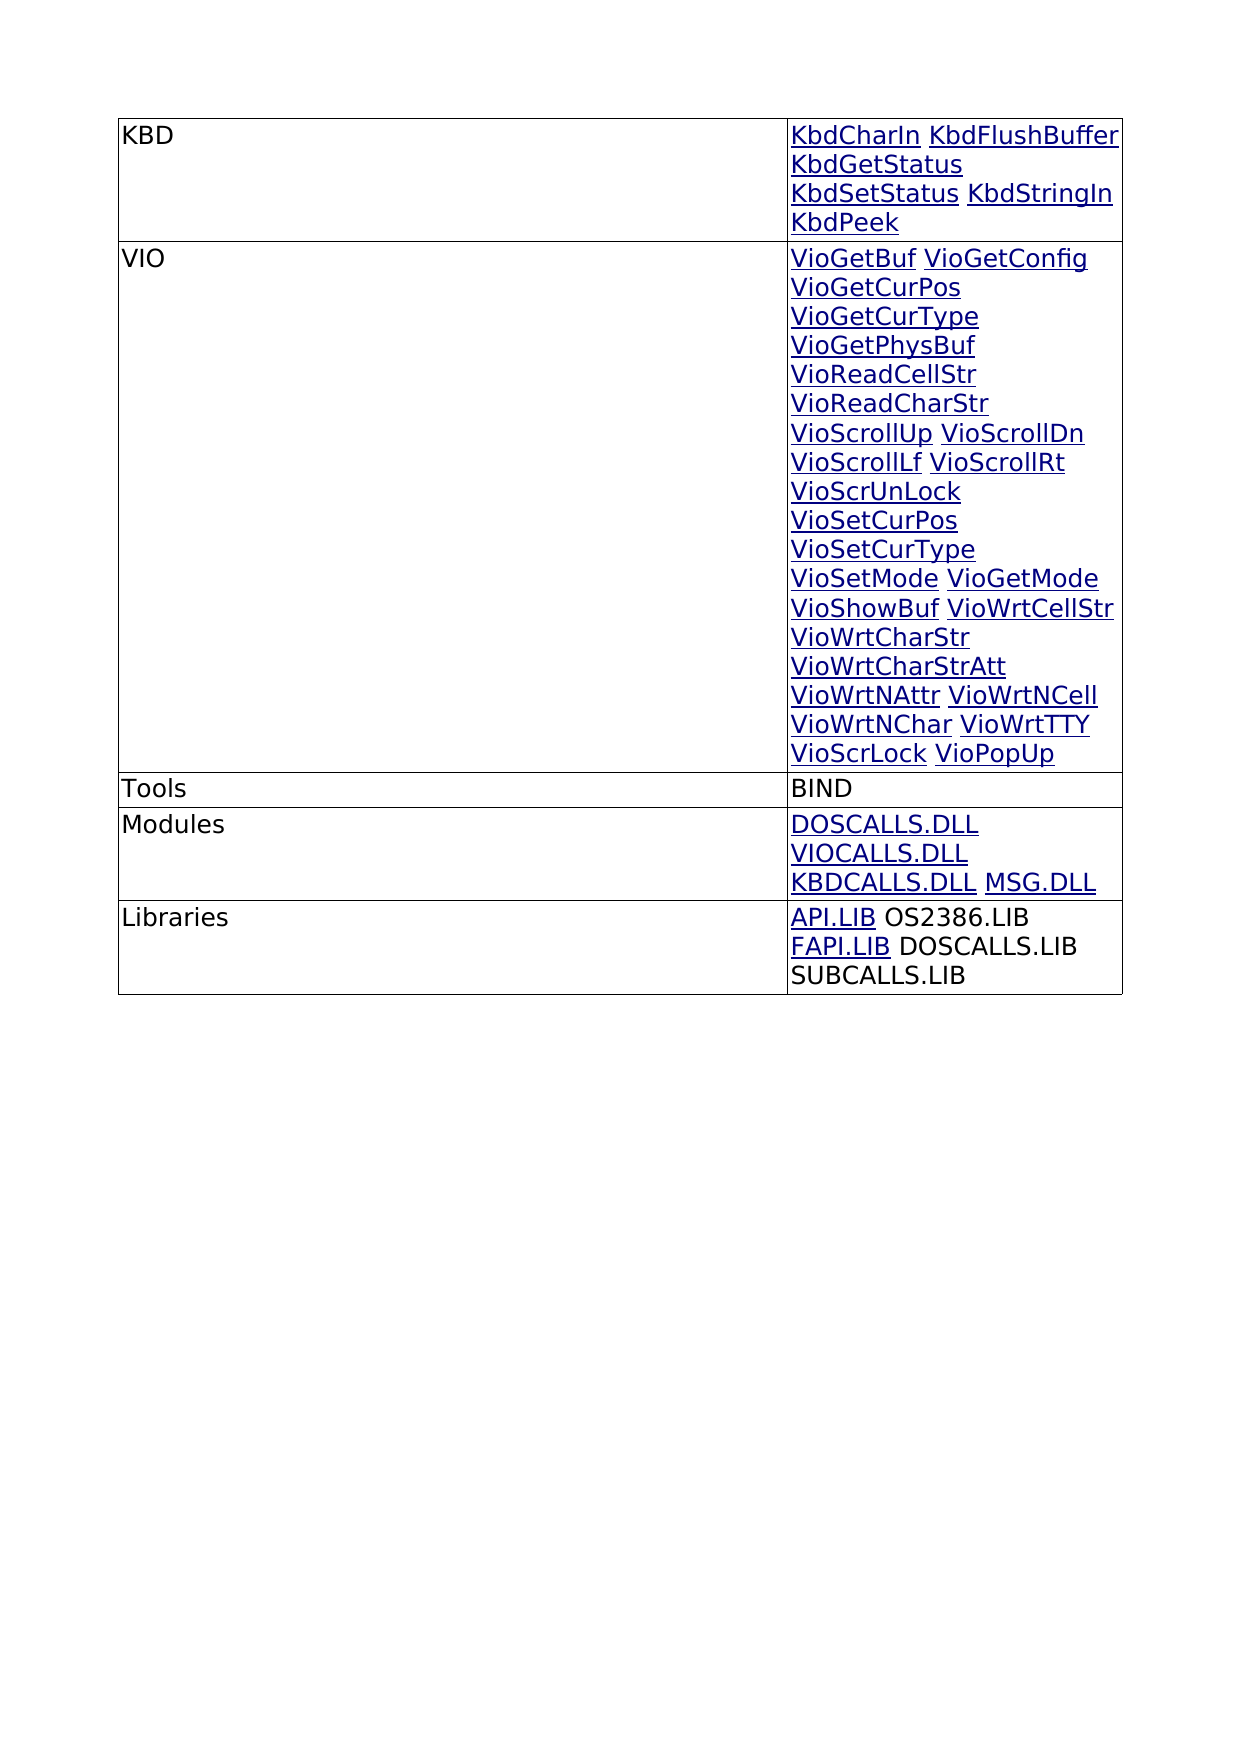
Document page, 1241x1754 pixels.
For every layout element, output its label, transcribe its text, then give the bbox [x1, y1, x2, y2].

table_cell Libraries [119, 901, 787, 994]
table_cell VioGetBuf VioGetConfig VioGetCurPos VioGetCurType VioGetPhysBuf VioReadCellStr VioReadCharStr VioScrollUp VioScrollDn VioScrollLf VioScrollRt VioScrUnLock VioSetCurPos VioSetCurType VioSetMode VioGetMode VioShowBuf VioWrtCellStr VioWrtCharStr VioWrtCharStrAtt VioWrtNAttr VioWrtNCell VioWrtNChar VioWrtTTY VioScrLock VioPopUp [788, 242, 1122, 772]
table_cell Tools [119, 773, 787, 807]
table_cell API.LIB OS2386.LIB FAPI.LIB DOSCALLS.LIB SUBCALLS.LIB [788, 901, 1122, 994]
table_cell KbdCharIn KbdFlushBuffer KbdGetStatus KbdSetStatus KbdStringIn KbdPeek [788, 119, 1122, 241]
table_cell BIND [788, 773, 1122, 807]
table_cell VIO [119, 242, 787, 772]
table_cell KBD [119, 119, 787, 241]
table_cell Modules [119, 808, 787, 900]
table_cell DOSCALLS.DLL VIOCALLS.DLL KBDCALLS.DLL MSG.DLL [788, 808, 1122, 900]
